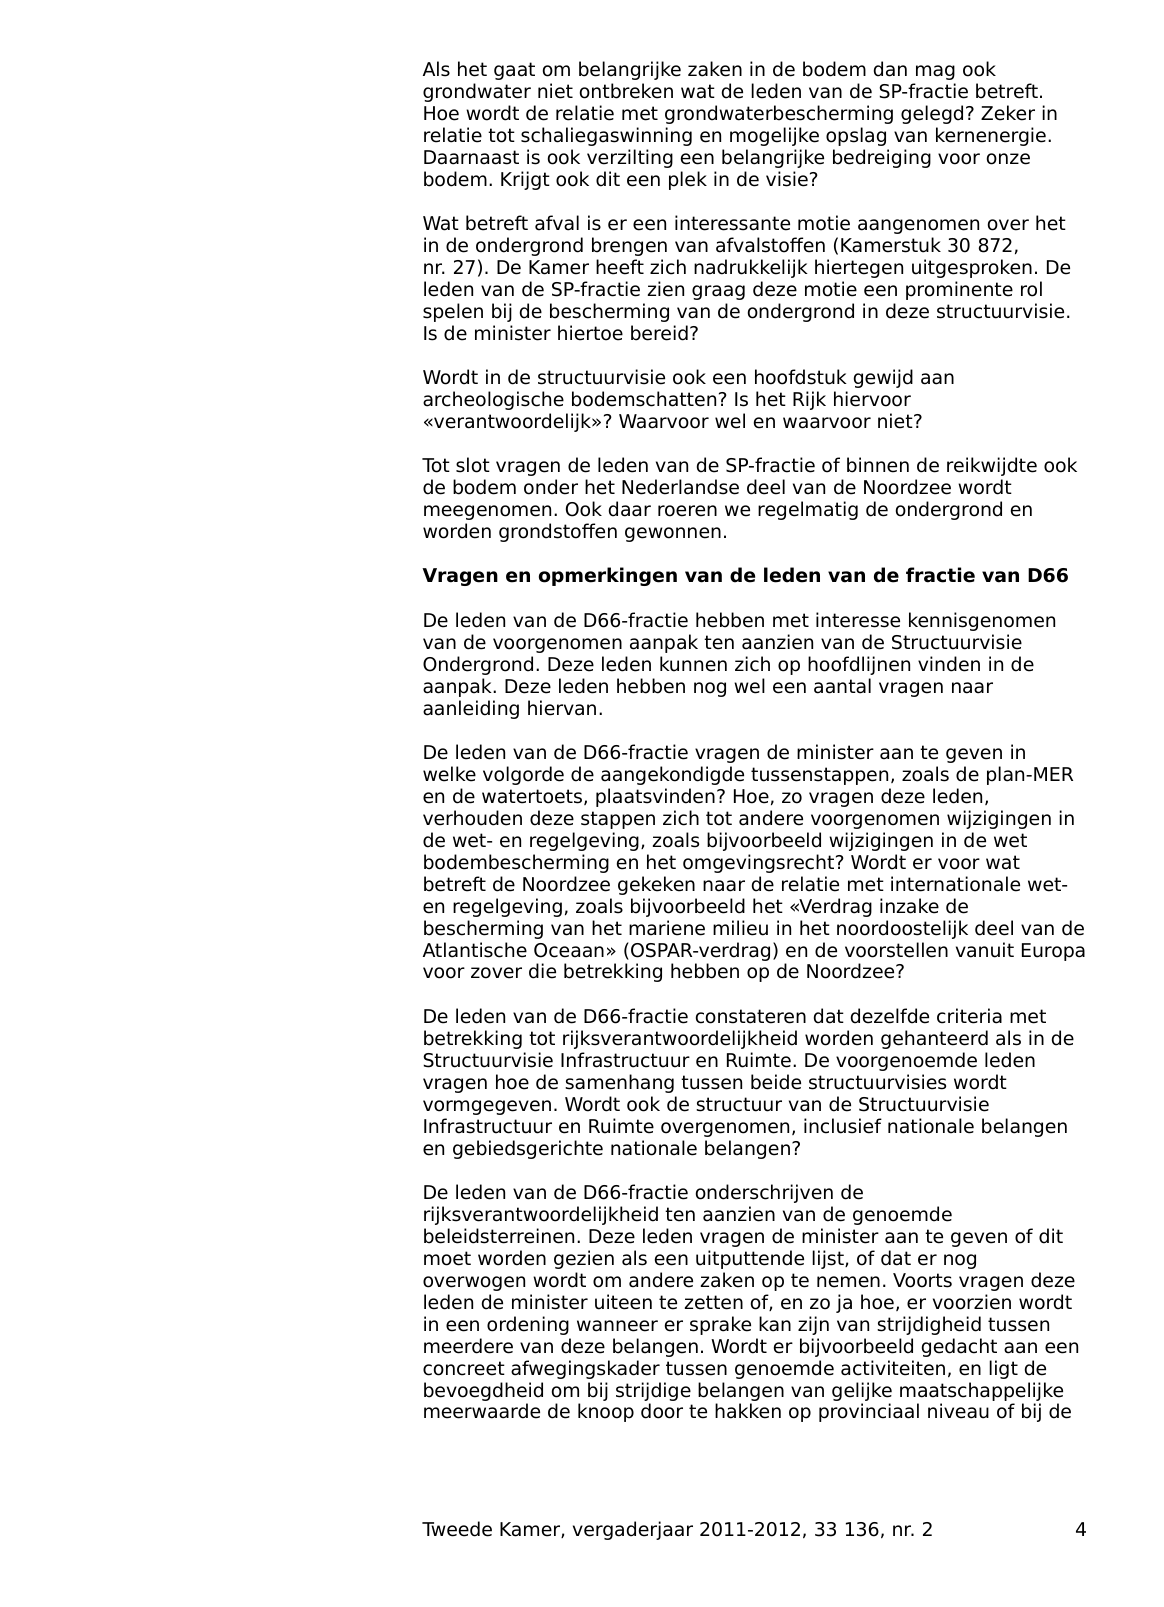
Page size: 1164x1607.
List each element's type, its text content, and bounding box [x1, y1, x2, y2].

text Als het gaat om belangrijke zaken in de bodem dan mag ook grondwater niet ontbreken wat de leden van de SP-fractie betreft. Hoe wordt de relatie met grondwaterbescherming gelegd? Zeker in relatie tot schaliegaswinning en mogelijke opslag van kernenergie. Daarnaast is ook verzilting een belangrijke bedreiging voor onze bodem. Krijgt ook dit een plek in de visie? [422, 59, 1087, 191]
text Wordt in de structuurvisie ook een hoofdstuk gewijd aan archeologische bodemschatten? Is het Rijk hiervoor «verantwoordelijk»? Waarvoor wel en waarvoor niet? [422, 367, 1087, 433]
text Wat betreft afval is er een interessante motie aangenomen over het in de ondergrond brengen van afvalstoffen (Kamerstuk 30 872, nr. 27). De Kamer heeft zich nadrukkelijk hiertegen uitgesproken. De leden van de SP-fractie zien graag deze motie een prominente rol spelen bij de bescherming van de ondergrond in deze structuurvisie. Is de minister hiertoe bereid? [422, 213, 1087, 345]
text De leden van de D66-fractie onderschrijven de rijksverantwoordelijkheid ten aanzien van de genoemde beleidsterreinen. Deze leden vragen de minister aan te geven of dit moet worden gezien als een uitputtende lijst, of dat er nog overwogen wordt om andere zaken op te nemen. Voorts vragen deze leden de minister uiteen te zetten of, en zo ja hoe, er voorzien wordt in een ordening wanneer er sprake kan zijn van strijdigheid tussen meerdere van deze belangen. Wordt er bijvoorbeeld gedacht aan een concreet afwegingskader tussen genoemde activiteiten, en ligt de bevoegdheid om bij strijdige belangen van gelijke maatschappelijke meerwaarde de knoop door te hakken op provinciaal niveau of bij de [422, 1182, 1087, 1423]
text De leden van de D66-fractie constateren dat dezelfde criteria met betrekking tot rijksverantwoordelijkheid worden gehanteerd als in de Structuurvisie Infrastructuur en Ruimte. De voorgenoemde leden vragen hoe de samenhang tussen beide structuurvisies wordt vormgegeven. Wordt ook de structuur van de Structuurvisie Infrastructuur en Ruimte overgenomen, inclusief nationale belangen en gebiedsgerichte nationale belangen? [422, 1006, 1087, 1159]
text Tot slot vragen de leden van de SP-fractie of binnen de reikwijdte ook de bodem onder het Nederlandse deel van de Noordzee wordt meegenomen. Ook daar roeren we regelmatig de ondergrond en worden grondstoffen gewonnen. [422, 455, 1087, 543]
text De leden van de D66-fractie vragen de minister aan te geven in welke volgorde de aangekondigde tussenstappen, zoals de plan-MER en de watertoets, plaatsvinden? Hoe, zo vragen deze leden, verhouden deze stappen zich tot andere voorgenomen wijzigingen in de wet- en regelgeving, zoals bijvoorbeeld wijzigingen in de wet bodembescherming en het omgevingsrecht? Wordt er voor wat betreft de Noordzee gekeken naar de relatie met internationale wet- en regelgeving, zoals bijvoorbeeld het «Verdrag inzake de bescherming van het mariene milieu in het noordoostelijk deel van de Atlantische Oceaan» (OSPAR-verdrag) en de voorstellen vanuit Europa voor zover die betrekking hebben op de Noordzee? [422, 742, 1087, 983]
text De leden van de D66-fractie hebben met interesse kennisgenomen van de voorgenomen aanpak ten aanzien van de Structuurvisie Ondergrond. Deze leden kunnen zich op hoofdlijnen vinden in de aanpak. Deze leden hebben nog wel een aantal vragen naar aanleiding hiervan. [422, 609, 1087, 719]
subtitle Vragen en opmerkingen van de leden van de fractie van D66 [422, 565, 1087, 587]
